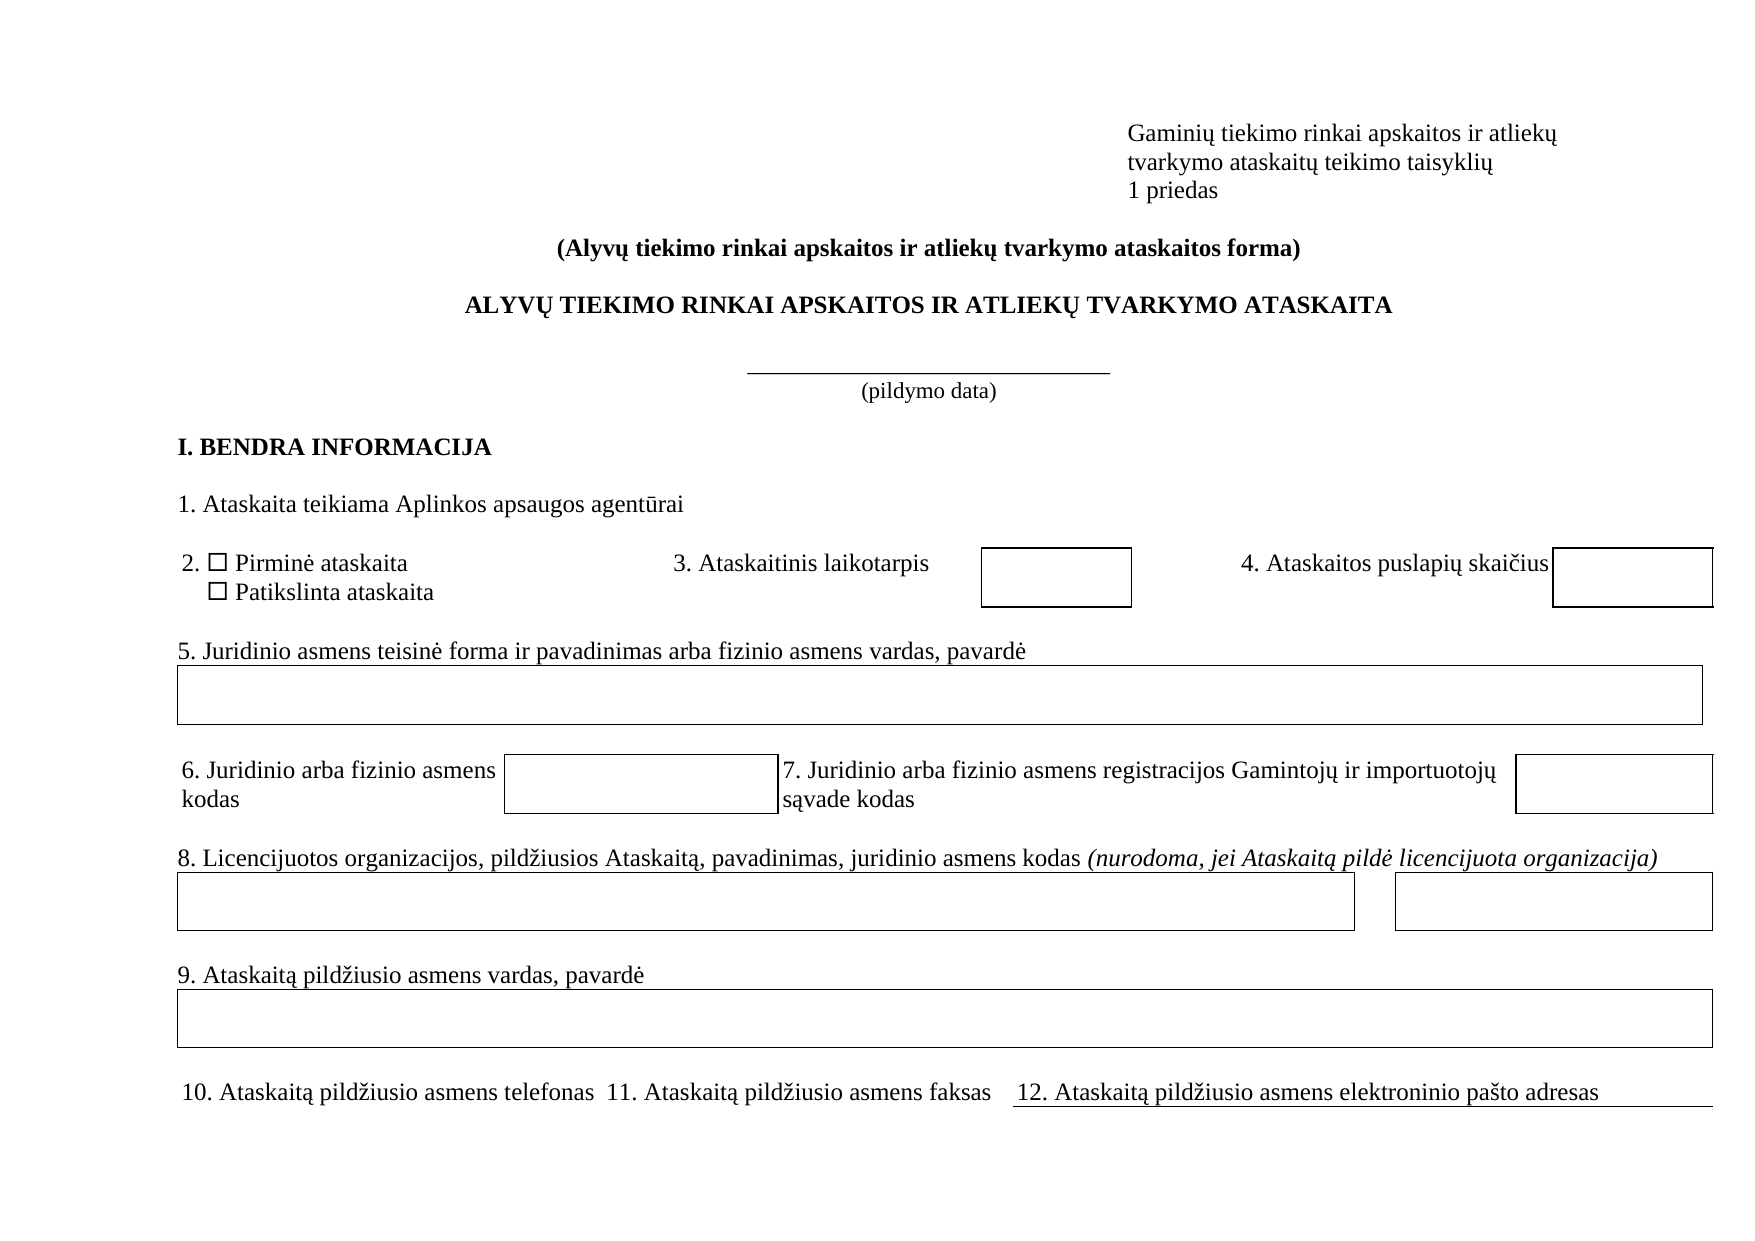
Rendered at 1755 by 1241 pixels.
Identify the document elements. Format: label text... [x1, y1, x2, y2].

table_header 4. Ataskaitos puslapių skaičius [1132, 547, 1552, 606]
text (Alyvų tiekimo rinkai apskaitos ir atliekų tvarkymo ataskaitos forma) [177, 233, 1680, 262]
table_header 3. Ataskaitinis laikotarpis [669, 547, 981, 606]
table_header [178, 990, 1712, 1047]
table_header [178, 873, 1354, 930]
text tvarkymo ataskaitų teikimo taisyklių [1127, 147, 1680, 176]
table_header [1396, 873, 1712, 930]
table_header [178, 666, 1702, 724]
text 9. Ataskaitą pildžiusio asmens vardas, pavardė [177, 960, 1680, 989]
table_header 10. Ataskaitą pildžiusio asmens telefonas [177, 1077, 602, 1106]
text _____________________________ [177, 348, 1680, 377]
table_header [982, 549, 1131, 606]
text 1. Ataskaita teikiama Aplinkos apsaugos agentūrai [177, 489, 1680, 518]
table_header 7. Juridinio arba fizinio asmens registracijos Gamintojų ir importuotojų sąvade kodas [779, 754, 1515, 812]
table_header [1554, 549, 1712, 606]
table_header 11. Ataskaitą pildžiusio asmens faksas [602, 1077, 1012, 1106]
text I. BENDRA INFORMACIJA [177, 432, 1680, 461]
table_header [505, 755, 777, 812]
table_header 6. Juridinio arba fizinio asmens kodas [177, 754, 504, 812]
table_header [1355, 872, 1395, 930]
table_header [1517, 755, 1712, 812]
table_header 12. Ataskaitą pildžiusio asmens elektroninio pašto adresas [1013, 1077, 1713, 1106]
text Gaminių tiekimo rinkai apskaitos ir atliekų [1127, 118, 1680, 147]
text 1 priedas [1127, 176, 1680, 204]
text 8. Licencijuotos organizacijos, pildžiusios Ataskaitą, pavadinimas, juridinio asmens kodas (nurodoma, jei Ataskaitą pildė licencijuota organizacija) [177, 843, 1680, 872]
text ALYVŲ TIEKIMO RINKAI APSKAITOS IR ATLIEKŲ TVARKYMO ATASKAITA [177, 291, 1680, 319]
table_header 2.  Pirminė ataskaita  Patikslinta ataskaita [177, 547, 669, 606]
text 5. Juridinio asmens teisinė forma ir pavadinimas arba fizinio asmens vardas, pavardė [177, 636, 1680, 665]
text (pildymo data) [177, 377, 1680, 403]
